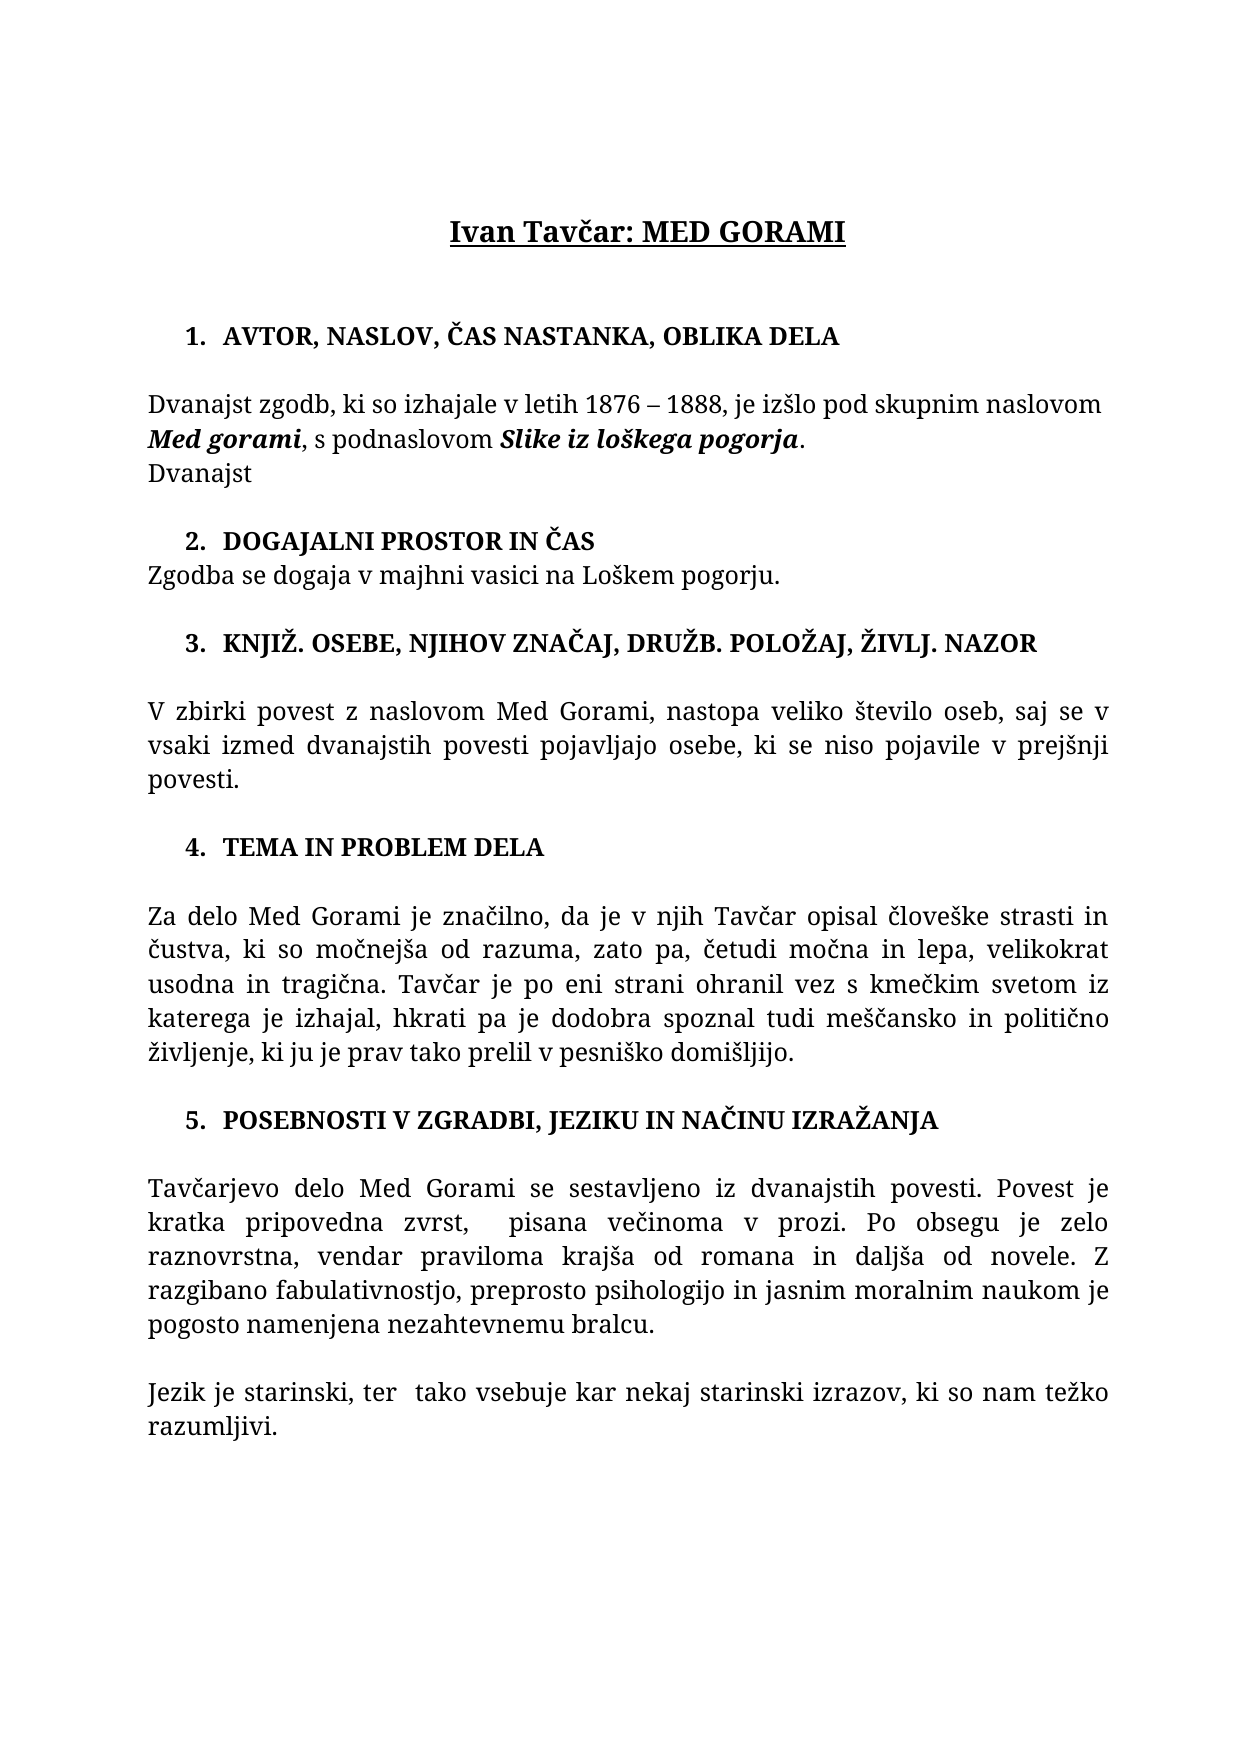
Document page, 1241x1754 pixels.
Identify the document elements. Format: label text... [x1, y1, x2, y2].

list KNJIŽ. OSEBE, NJIHOV ZNAČAJ, DRUŽB. POLOŽAJ, ŽIVLJ. NAZOR [185, 626, 1110, 660]
text Ivan Tavčar: MED GORAMI [185, 211, 1110, 251]
text Za delo Med Gorami je značilno, da je v njih Tavčar opisal človeške strasti in čustva, ki so močnejša od razuma, zato pa, četudi močna in lepa, velikokrat usodna in tragična. Tavčar je po eni strani ohranil vez s kmečkim svetom iz katerega je izhajal, hkrati pa je dodobra spoznal tudi meščansko in politično življenje, ki ju je prav tako prelil v pesniško domišljijo. [148, 898, 1110, 1068]
list AVTOR, NASLOV, ČAS NASTANKA, OBLIKA DELA [185, 319, 1110, 353]
text Tavčarjevo delo Med Gorami se sestavljeno iz dvanajstih povesti. Povest je kratka pripovedna zvrst, pisana večinoma v prozi. Po obsegu je zelo raznovrstna, vendar praviloma krajša od romana in daljša od novele. Z razgibano fabulativnostjo, preprosto psihologijo in jasnim moralnim naukom je pogosto namenjena nezahtevnemu bralcu. [148, 1171, 1110, 1341]
text Zgodba se dogaja v majhni vasici na Loškem pogorju. [148, 557, 1110, 592]
text Dvanajst zgodb, ki so izhajale v letih 1876 – 1888, je izšlo pod skupnim naslovom Med gorami, s podnaslovom Slike iz loškega pogorja. [148, 387, 1110, 455]
list TEMA IN PROBLEM DELA [185, 830, 1110, 864]
text V zbirki povest z naslovom Med Gorami, nastopa veliko število oseb, saj se v vsaki izmed dvanajstih povesti pojavljajo osebe, ki se niso pojavile v prejšnji povesti. [148, 694, 1110, 796]
text Dvanajst [148, 455, 1110, 489]
text Jezik je starinski, ter tako vsebuje kar nekaj starinski izrazov, ki so nam težko razumljivi. [148, 1375, 1110, 1443]
list POSEBNOSTI V ZGRADBI, JEZIKU IN NAČINU IZRAŽANJA [185, 1102, 1110, 1137]
list DOGAJALNI PROSTOR IN ČAS [185, 523, 1110, 557]
